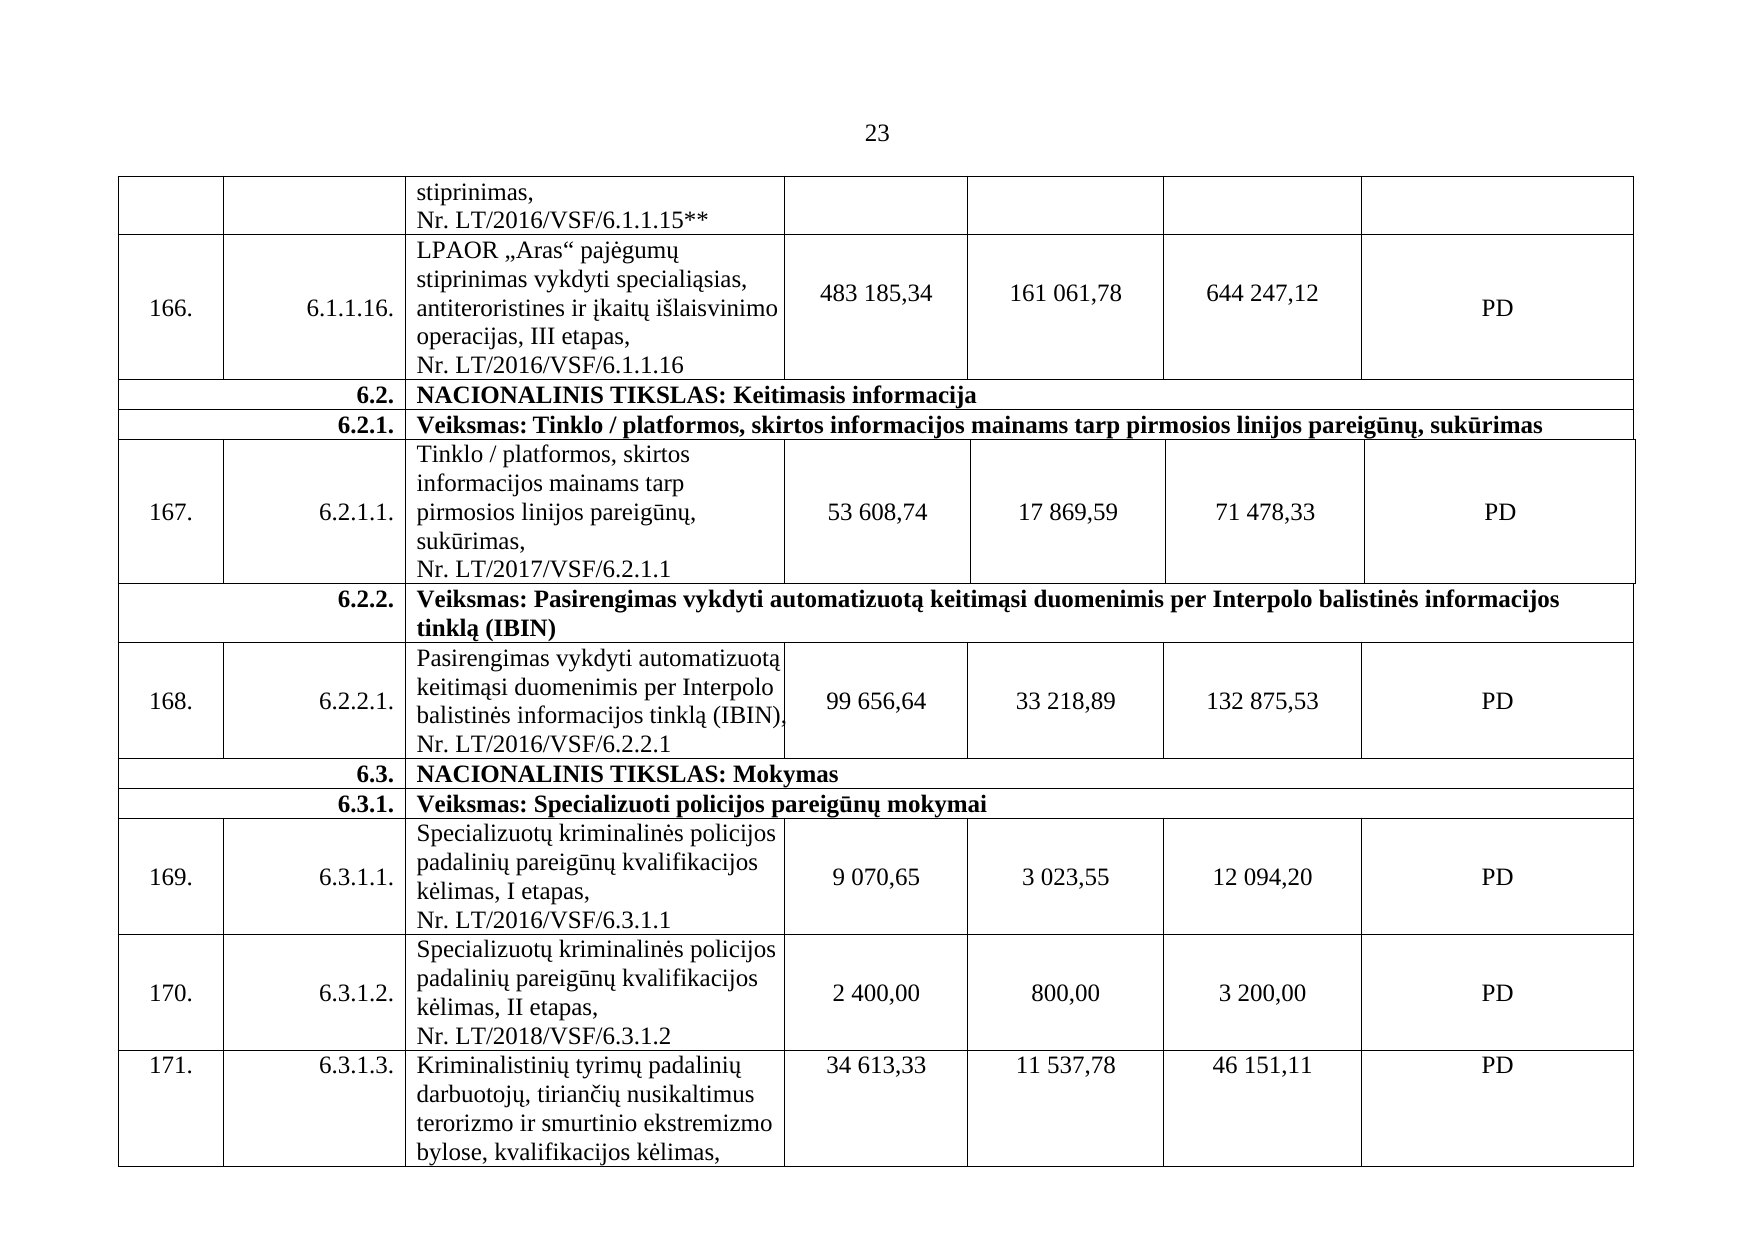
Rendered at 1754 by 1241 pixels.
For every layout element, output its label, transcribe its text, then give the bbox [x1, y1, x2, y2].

table_cell 168. [119, 643, 223, 758]
table_cell 483 185,34 [785, 235, 967, 379]
table_cell 17 869,59 [971, 440, 1165, 583]
table_cell 6.3.1. [119, 789, 405, 817]
table_cell 644 247,12 [1164, 235, 1361, 379]
table_cell NACIONALINIS TIKSLAS: Keitimasis informacija [406, 380, 1633, 409]
table_cell 6.2. [119, 380, 405, 409]
table_cell 53 608,74 [785, 440, 970, 583]
table_cell Tinklo / platformos, skirtos informacijos mainams tarp pirmosios linijos pareigūnų, sukūrimas, Nr. LT/2017/VSF/6.2.1.1 [406, 440, 784, 583]
table_cell 6.1.1.16. [224, 235, 405, 379]
table_cell 34 613,33 [785, 1051, 967, 1166]
table_cell [1164, 177, 1361, 234]
table_cell 169. [119, 819, 223, 933]
table_cell [968, 177, 1163, 234]
table_cell 3 200,00 [1164, 935, 1361, 1049]
table_cell PD [1362, 235, 1633, 379]
table_cell 161 061,78 [968, 235, 1163, 379]
table_cell 6.3.1.3. [224, 1051, 405, 1166]
table_cell 12 094,20 [1164, 819, 1361, 933]
table_cell 6.3.1.2. [224, 935, 405, 1049]
table_cell 6.3.1.1. [224, 819, 405, 933]
table_cell 171. [119, 1051, 223, 1166]
table_cell 800,00 [968, 935, 1163, 1049]
table_cell 9 070,65 [785, 819, 967, 933]
table_cell 6.3. [119, 759, 405, 788]
table_cell PD [1362, 819, 1633, 933]
table_cell 2 400,00 [785, 935, 967, 1049]
table_cell [1362, 177, 1633, 234]
table_cell 167. [119, 440, 223, 583]
table_cell 166. [119, 235, 223, 379]
table_cell 170. [119, 935, 223, 1049]
table_cell 6.2.1.1. [224, 440, 405, 583]
table_cell PD [1362, 1051, 1633, 1166]
table_cell Veiksmas: Pasirengimas vykdyti automatizuotą keitimąsi duomenimis per Interpolo balistinės informacijos tinklą (IBIN) [406, 584, 1633, 642]
table_cell 6.2.1. [119, 410, 405, 438]
table_cell NACIONALINIS TIKSLAS: Mokymas [406, 759, 1633, 788]
table_cell 99 656,64 [785, 643, 967, 758]
table_cell 6.2.2. [119, 584, 405, 642]
table_cell Specializuotų kriminalinės policijos padalinių pareigūnų kvalifikacijos kėlimas, I etapas, Nr. LT/2016/VSF/6.3.1.1 [406, 819, 784, 933]
table_cell 3 023,55 [968, 819, 1163, 933]
table_cell 6.2.2.1. [224, 643, 405, 758]
table_cell [785, 177, 967, 234]
table_cell 132 875,53 [1164, 643, 1361, 758]
table_cell Kriminalistinių tyrimų padalinių darbuotojų, tiriančių nusikaltimus terorizmo ir smurtinio ekstremizmo bylose, kvalifikacijos kėlimas, [406, 1051, 784, 1166]
table_cell 11 537,78 [968, 1051, 1163, 1166]
table_cell [119, 177, 223, 234]
table_cell Specializuotų kriminalinės policijos padalinių pareigūnų kvalifikacijos kėlimas, II etapas, Nr. LT/2018/VSF/6.3.1.2 [406, 935, 784, 1049]
table_cell Veiksmas: Tinklo / platformos, skirtos informacijos mainams tarp pirmosios linijos pareigūnų, sukūrimas [406, 410, 1633, 438]
table_cell Pasirengimas vykdyti automatizuotą keitimąsi duomenimis per Interpolo balistinės informacijos tinklą (IBIN), Nr. LT/2016/VSF/6.2.2.1 [406, 643, 784, 758]
table_cell PD [1362, 935, 1633, 1049]
table_cell stiprinimas, Nr. LT/2016/VSF/6.1.1.15** [406, 177, 784, 234]
table_cell 71 478,33 [1166, 440, 1364, 583]
table_cell 46 151,11 [1164, 1051, 1361, 1166]
table_cell Veiksmas: Specializuoti policijos pareigūnų mokymai [406, 789, 1633, 817]
table_cell PD [1365, 440, 1635, 583]
table_cell [224, 177, 405, 234]
table_cell LPAOR „Aras“ pajėgumų stiprinimas vykdyti specialiąsias, antiteroristines ir įkaitų išlaisvinimo operacijas, III etapas, Nr. LT/2016/VSF/6.1.1.16 [406, 235, 784, 379]
table_cell PD [1362, 643, 1633, 758]
table_cell 33 218,89 [968, 643, 1163, 758]
